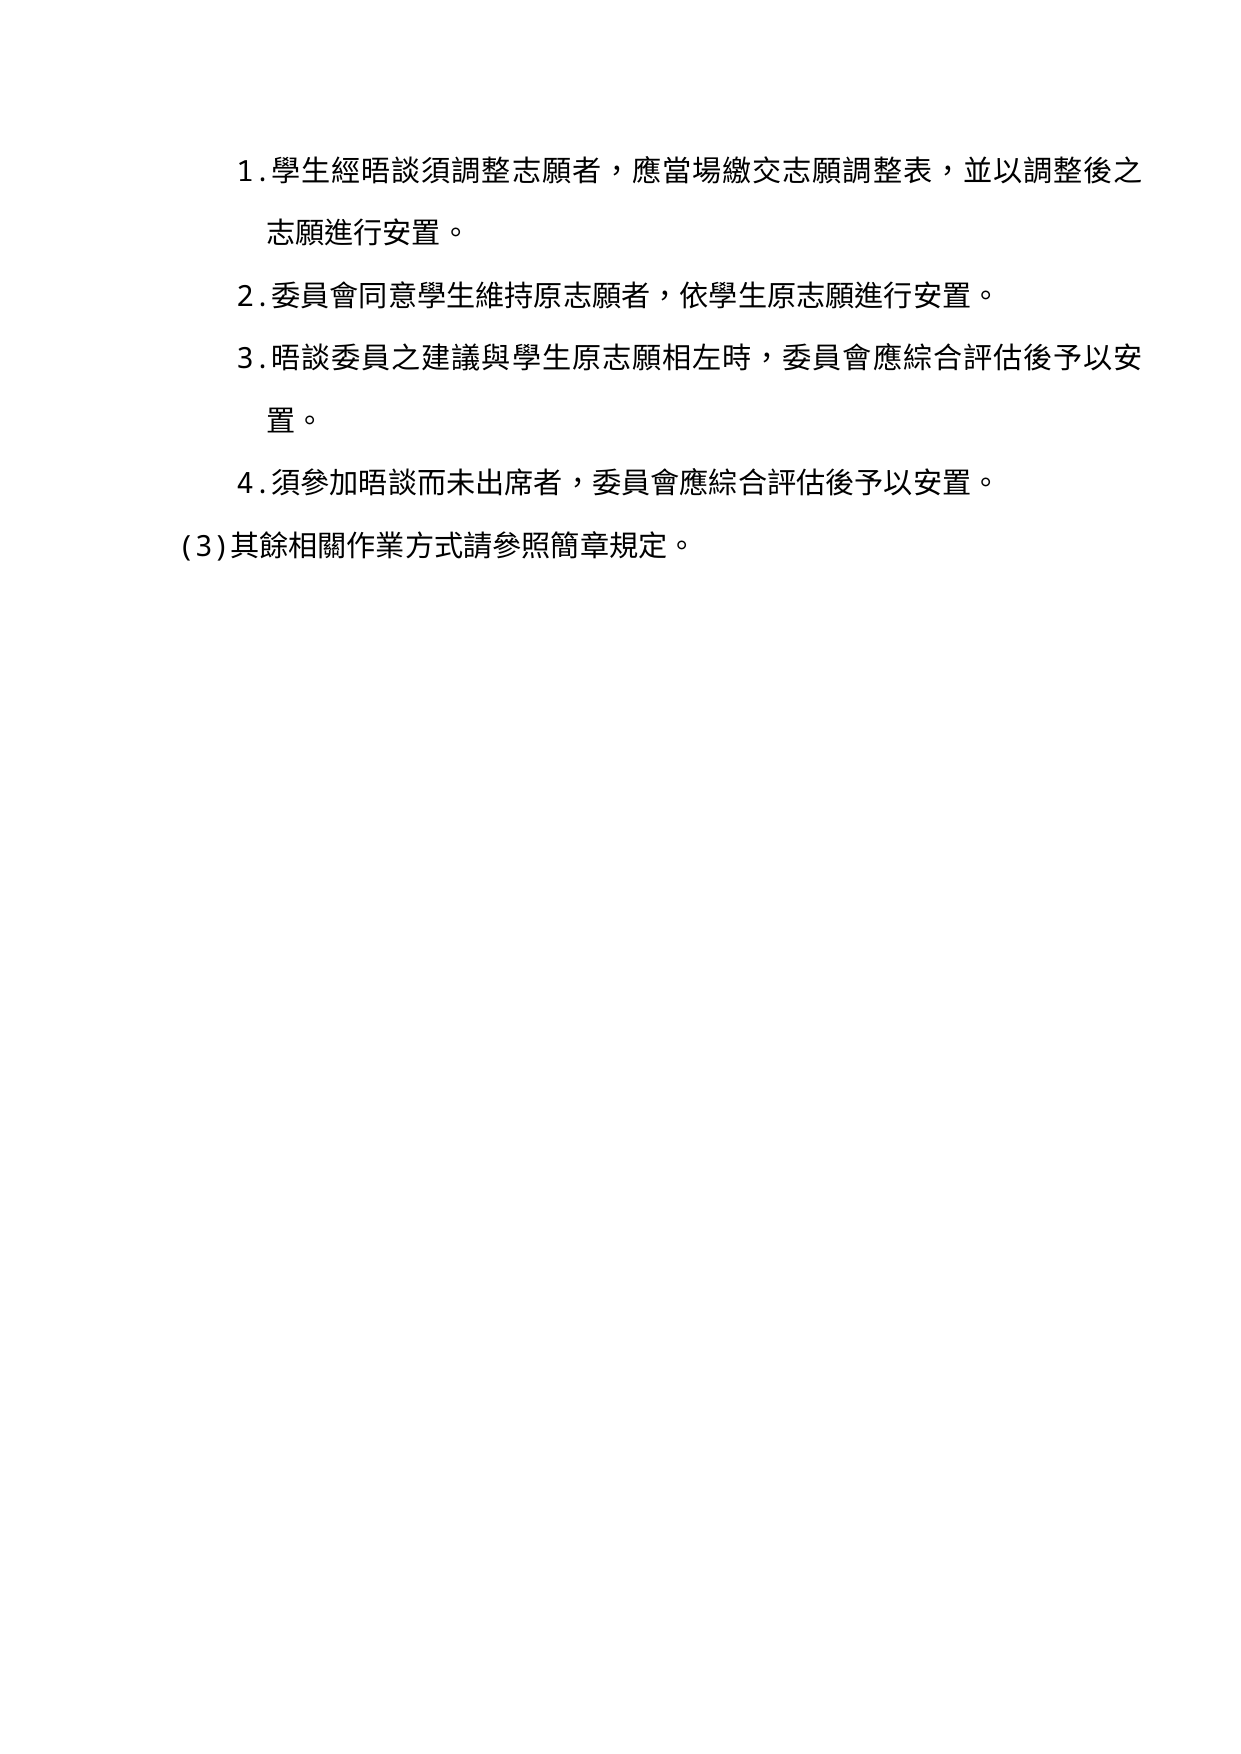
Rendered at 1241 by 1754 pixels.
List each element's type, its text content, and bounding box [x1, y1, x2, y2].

list 學生經晤談須調整志願者，應當場繳交志願調整表，並以調整後之志願進行安置。 [236, 127, 1146, 252]
list 須參加晤談而未出席者，委員會應綜合評估後予以安置。 [236, 439, 1146, 502]
list 晤談委員之建議與學生原志願相左時，委員會應綜合評估後予以安置。 [236, 314, 1146, 439]
list 其餘相關作業方式請參照簡章規定。 [177, 502, 1146, 564]
list 委員會同意學生維持原志願者，依學生原志願進行安置。 [236, 252, 1146, 314]
